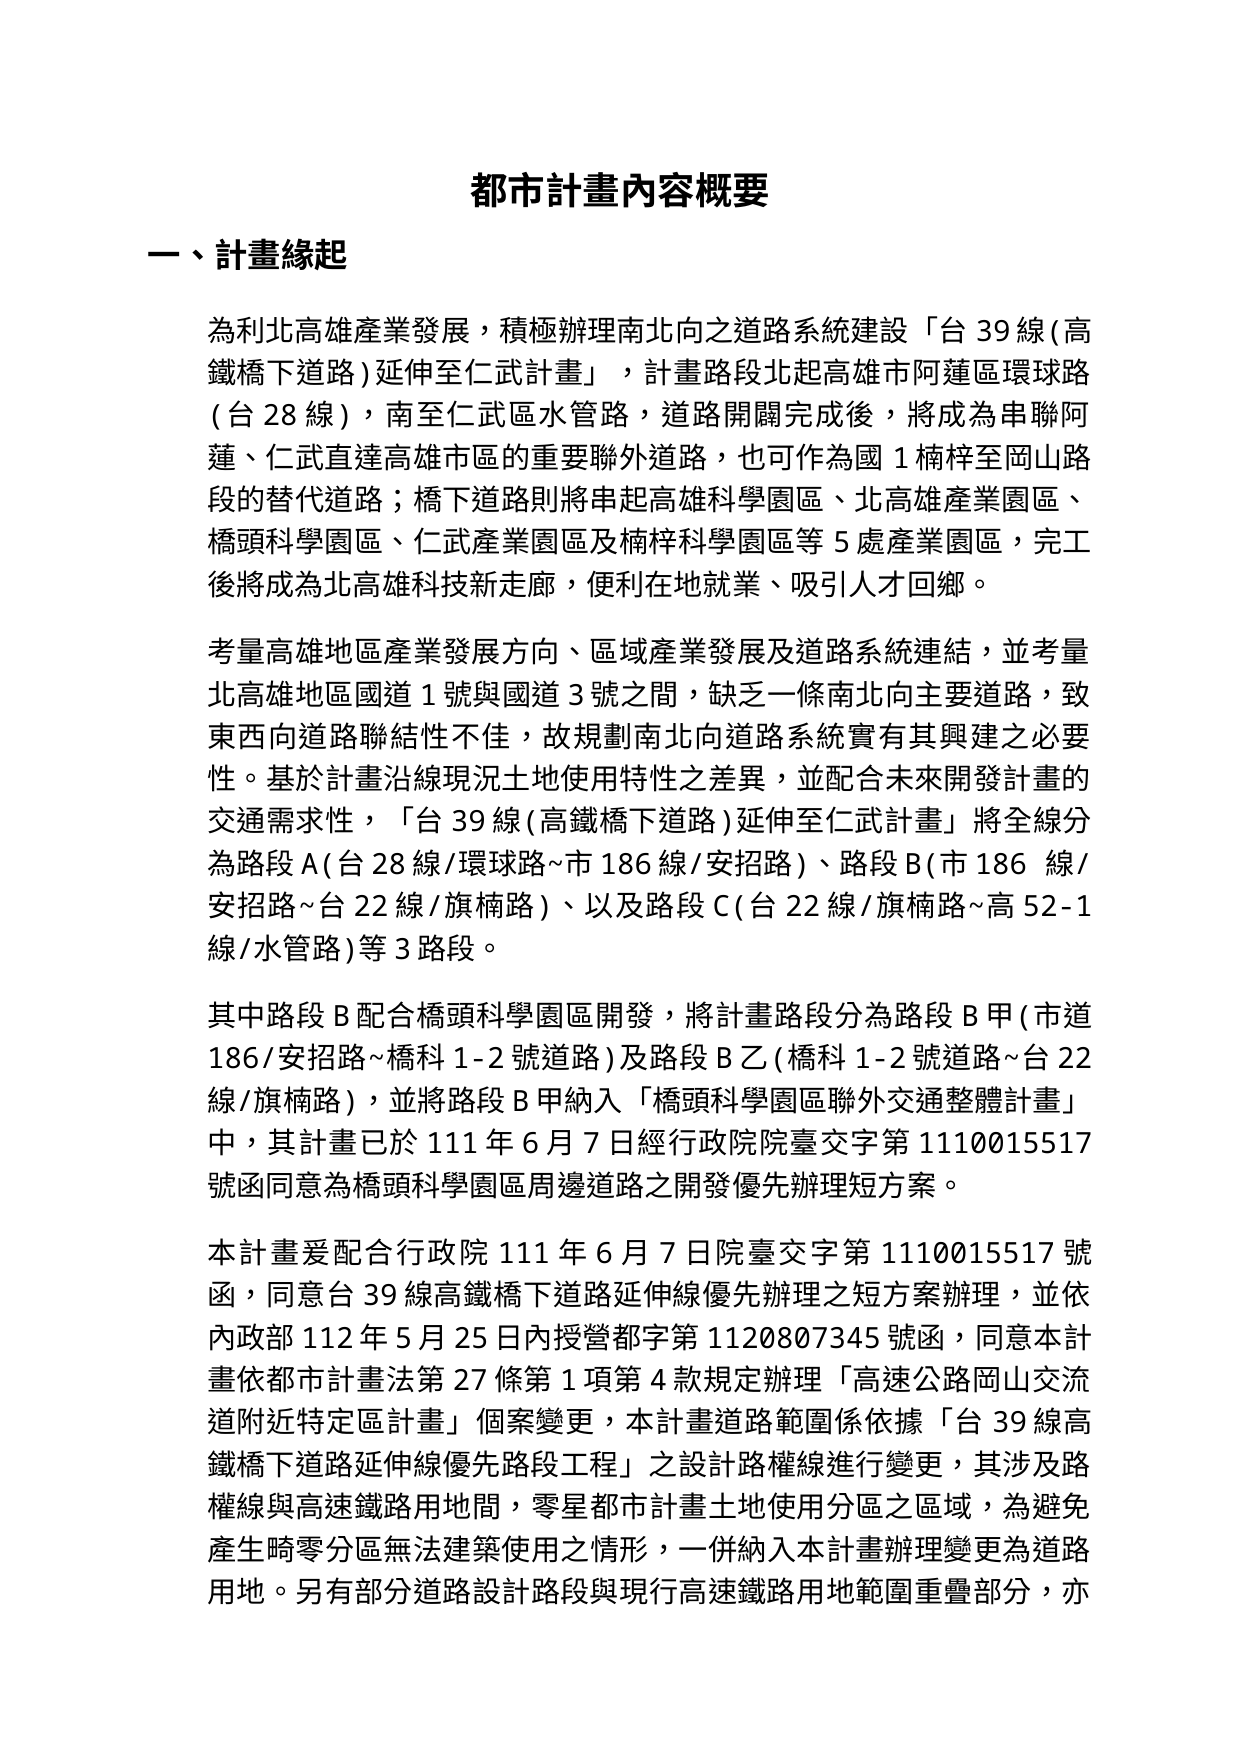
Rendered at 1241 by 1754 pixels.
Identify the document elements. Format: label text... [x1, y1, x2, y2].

text 一、計畫緣起 [148, 234, 1092, 276]
text 考量高雄地區產業發展方向、區域產業發展及道路系統連結，並考量北高雄地區國道1號與國道3號之間，缺乏一條南北向主要道路，致東西向道路聯結性不佳，故規劃南北向道路系統實有其興建之必要性。基於計畫沿線現況土地使用特性之差異，並配合未來開發計畫的交通需求性，「台39線(高鐵橋下道路)延伸至仁武計畫」將全線分為路段A(台28線/環球路~市186線/安招路)、路段B(市186 線/安招路~台22線/旗楠路)、以及路段C(台22線/旗楠路~高52-1線/水管路)等3路段。 [207, 629, 1092, 968]
text 其中路段B配合橋頭科學園區開發，將計畫路段分為路段B甲(市道186/安招路~橋科1-2號道路)及路段B乙(橋科1-2號道路~台22 線/旗楠路)，並將路段B甲納入「橋頭科學園區聯外交通整體計畫」中，其計畫已於111年6月7日經行政院院臺交字第1110015517號函同意為橋頭科學園區周邊道路之開發優先辦理短方案。 [207, 993, 1092, 1204]
text 本計畫爰配合行政院111年6月7日院臺交字第1110015517號函，同意台39線高鐵橋下道路延伸線優先辦理之短方案辦理，並依內政部112年5月25日內授營都字第1120807345號函，同意本計畫依都市計畫法第27條第1項第4款規定辦理「高速公路岡山交流道附近特定區計畫」個案變更，本計畫道路範圍係依據「台39線高鐵橋下道路延伸線優先路段工程」之設計路權線進行變更，其涉及路權線與高速鐵路用地間，零星都市計畫土地使用分區之區域，為避免產生畸零分區無法建築使用之情形，一併納入本計畫辦理變更為道路用地。另有部分道路設計路段與現行高速鐵路用地範圍重疊部分，亦 [207, 1229, 1092, 1611]
text 都市計畫內容概要 [148, 161, 1092, 216]
text 為利北高雄產業發展，積極辦理南北向之道路系統建設「台39線(高鐵橋下道路)延伸至仁武計畫」，計畫路段北起高雄市阿蓮區環球路(台28線)，南至仁武區水管路，道路開闢完成後，將成為串聯阿蓮、仁武直達高雄市區的重要聯外道路，也可作為國1楠梓至岡山路段的替代道路；橋下道路則將串起高雄科學園區、北高雄產業園區、橋頭科學園區、仁武產業園區及楠梓科學園區等5處產業園區，完工後將成為北高雄科技新走廊，便利在地就業、吸引人才回鄉。 [207, 307, 1092, 604]
